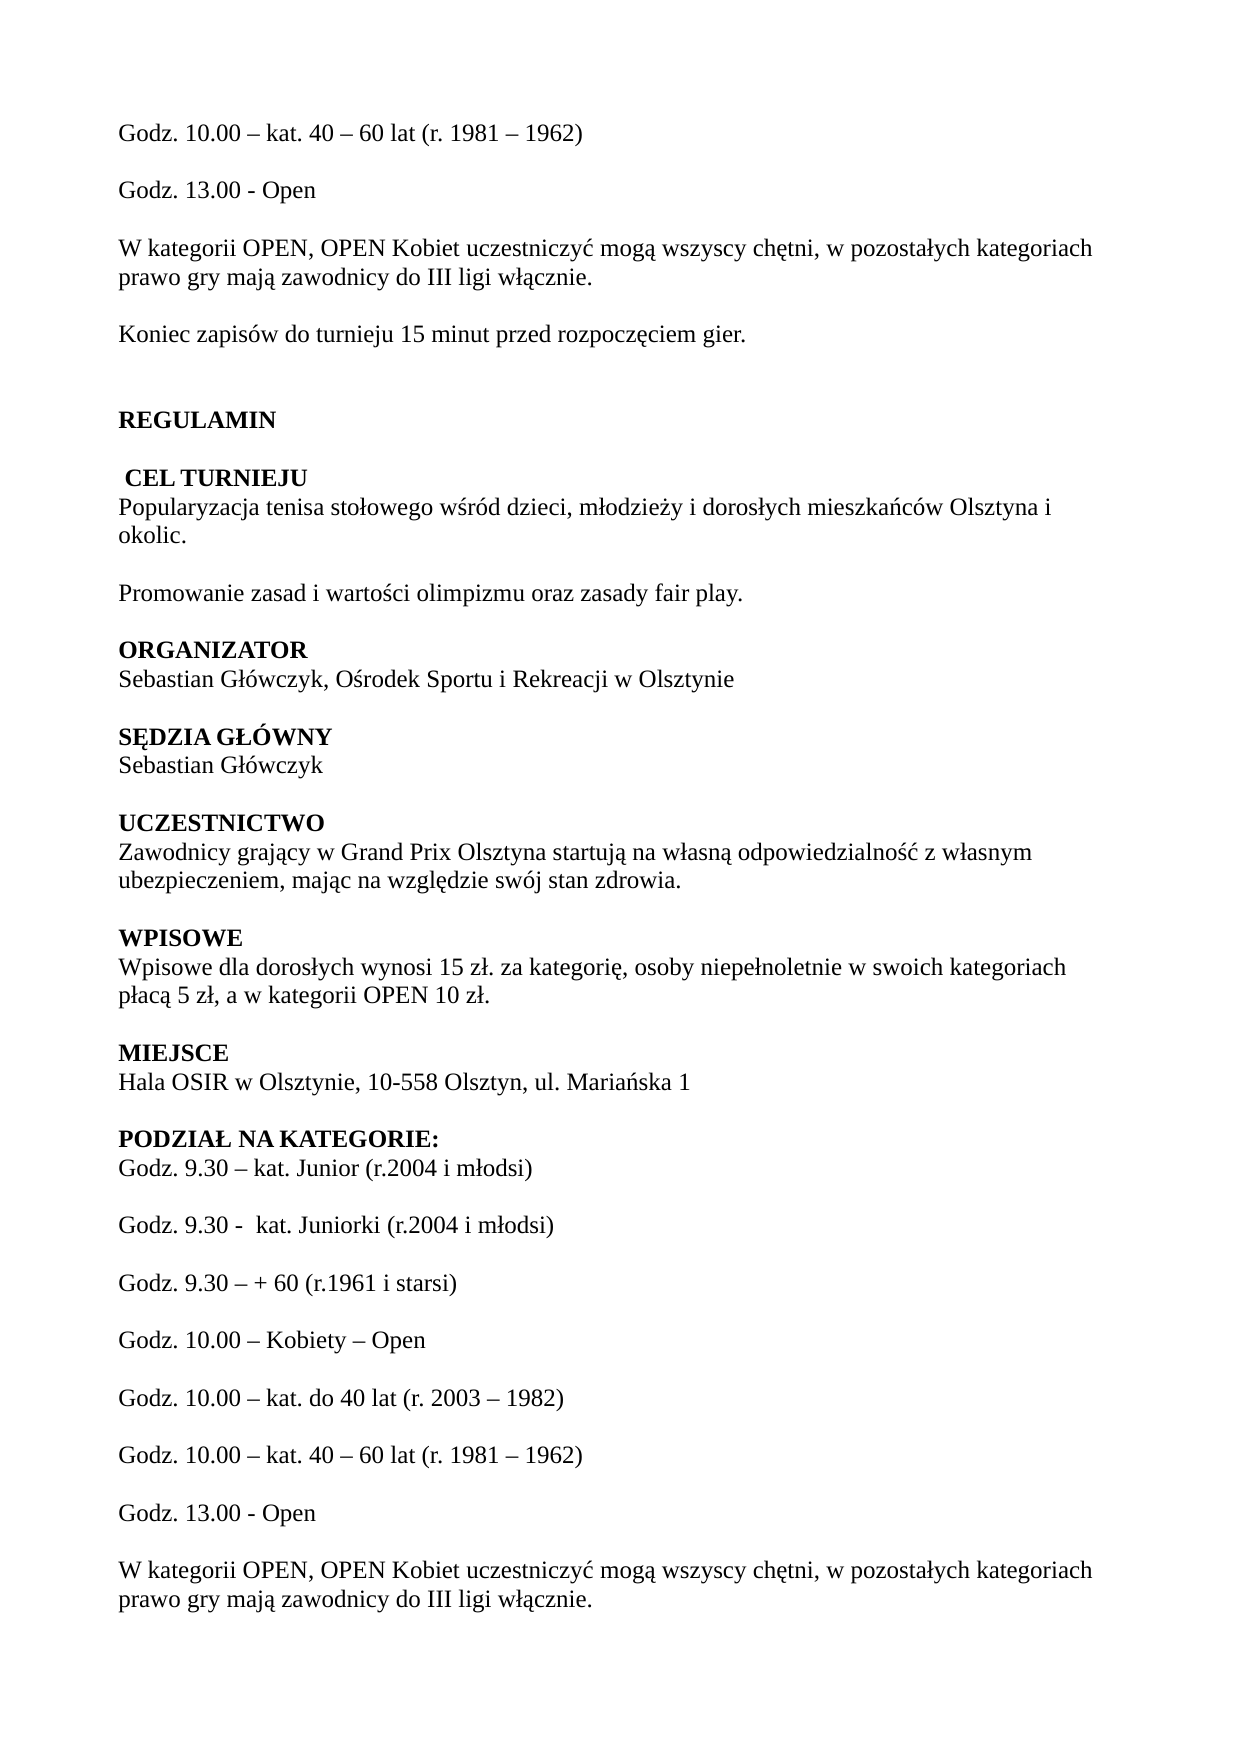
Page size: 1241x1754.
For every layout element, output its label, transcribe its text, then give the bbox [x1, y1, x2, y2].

text Wpisowe dla dorosłych wynosi 15 zł. za kategorię, osoby niepełnoletnie w swoich kategoriach płacą 5 zł, a w kategorii OPEN 10 zł. [118, 952, 1122, 1009]
text MIEJSCE [118, 1038, 1122, 1067]
text Godz. 13.00 - Open [118, 176, 1122, 204]
text SĘDZIA GŁÓWNY [118, 722, 1122, 751]
text Popularyzacja tenisa stołowego wśród dzieci, młodzieży i dorosłych mieszkańców Olsztyna i okolic. [118, 492, 1122, 549]
text REGULAMIN [118, 406, 1122, 434]
text Sebastian Główczyk, Ośrodek Sportu i Rekreacji w Olsztynie [118, 664, 1122, 693]
text Promowanie zasad i wartości olimpizmu oraz zasady fair play. [118, 578, 1122, 607]
text Koniec zapisów do turnieju 15 minut przed rozpoczęciem gier. [118, 319, 1122, 348]
text Godz. 9.30 – kat. Junior (r.2004 i młodsi) [118, 1153, 1122, 1182]
text Godz. 13.00 - Open [118, 1498, 1122, 1527]
text Godz. 10.00 – kat. 40 – 60 lat (r. 1981 – 1962) [118, 1441, 1122, 1469]
text WPISOWE [118, 923, 1122, 952]
text Sebastian Główczyk [118, 751, 1122, 779]
text Godz. 9.30 - kat. Juniorki (r.2004 i młodsi) [118, 1211, 1122, 1239]
text PODZIAŁ NA KATEGORIE: [118, 1124, 1122, 1153]
text Godz. 10.00 – kat. 40 – 60 lat (r. 1981 – 1962) [118, 118, 1122, 147]
text UCZESTNICTWO [118, 808, 1122, 837]
text Godz. 9.30 – + 60 (r.1961 i starsi) [118, 1268, 1122, 1297]
text ORGANIZATOR [118, 636, 1122, 664]
text W kategorii OPEN, OPEN Kobiet uczestniczyć mogą wszyscy chętni, w pozostałych kategoriach prawo gry mają zawodnicy do III ligi włącznie. [118, 1556, 1122, 1613]
text Godz. 10.00 – Kobiety – Open [118, 1326, 1122, 1354]
text Godz. 10.00 – kat. do 40 lat (r. 2003 – 1982) [118, 1383, 1122, 1412]
text Hala OSIR w Olsztynie, 10-558 Olsztyn, ul. Mariańska 1 [118, 1067, 1122, 1096]
text CEL TURNIEJU [118, 463, 1122, 492]
text Zawodnicy grający w Grand Prix Olsztyna startują na własną odpowiedzialność z własnym ubezpieczeniem, mając na względzie swój stan zdrowia. [118, 837, 1122, 894]
text W kategorii OPEN, OPEN Kobiet uczestniczyć mogą wszyscy chętni, w pozostałych kategoriach prawo gry mają zawodnicy do III ligi włącznie. [118, 233, 1122, 291]
